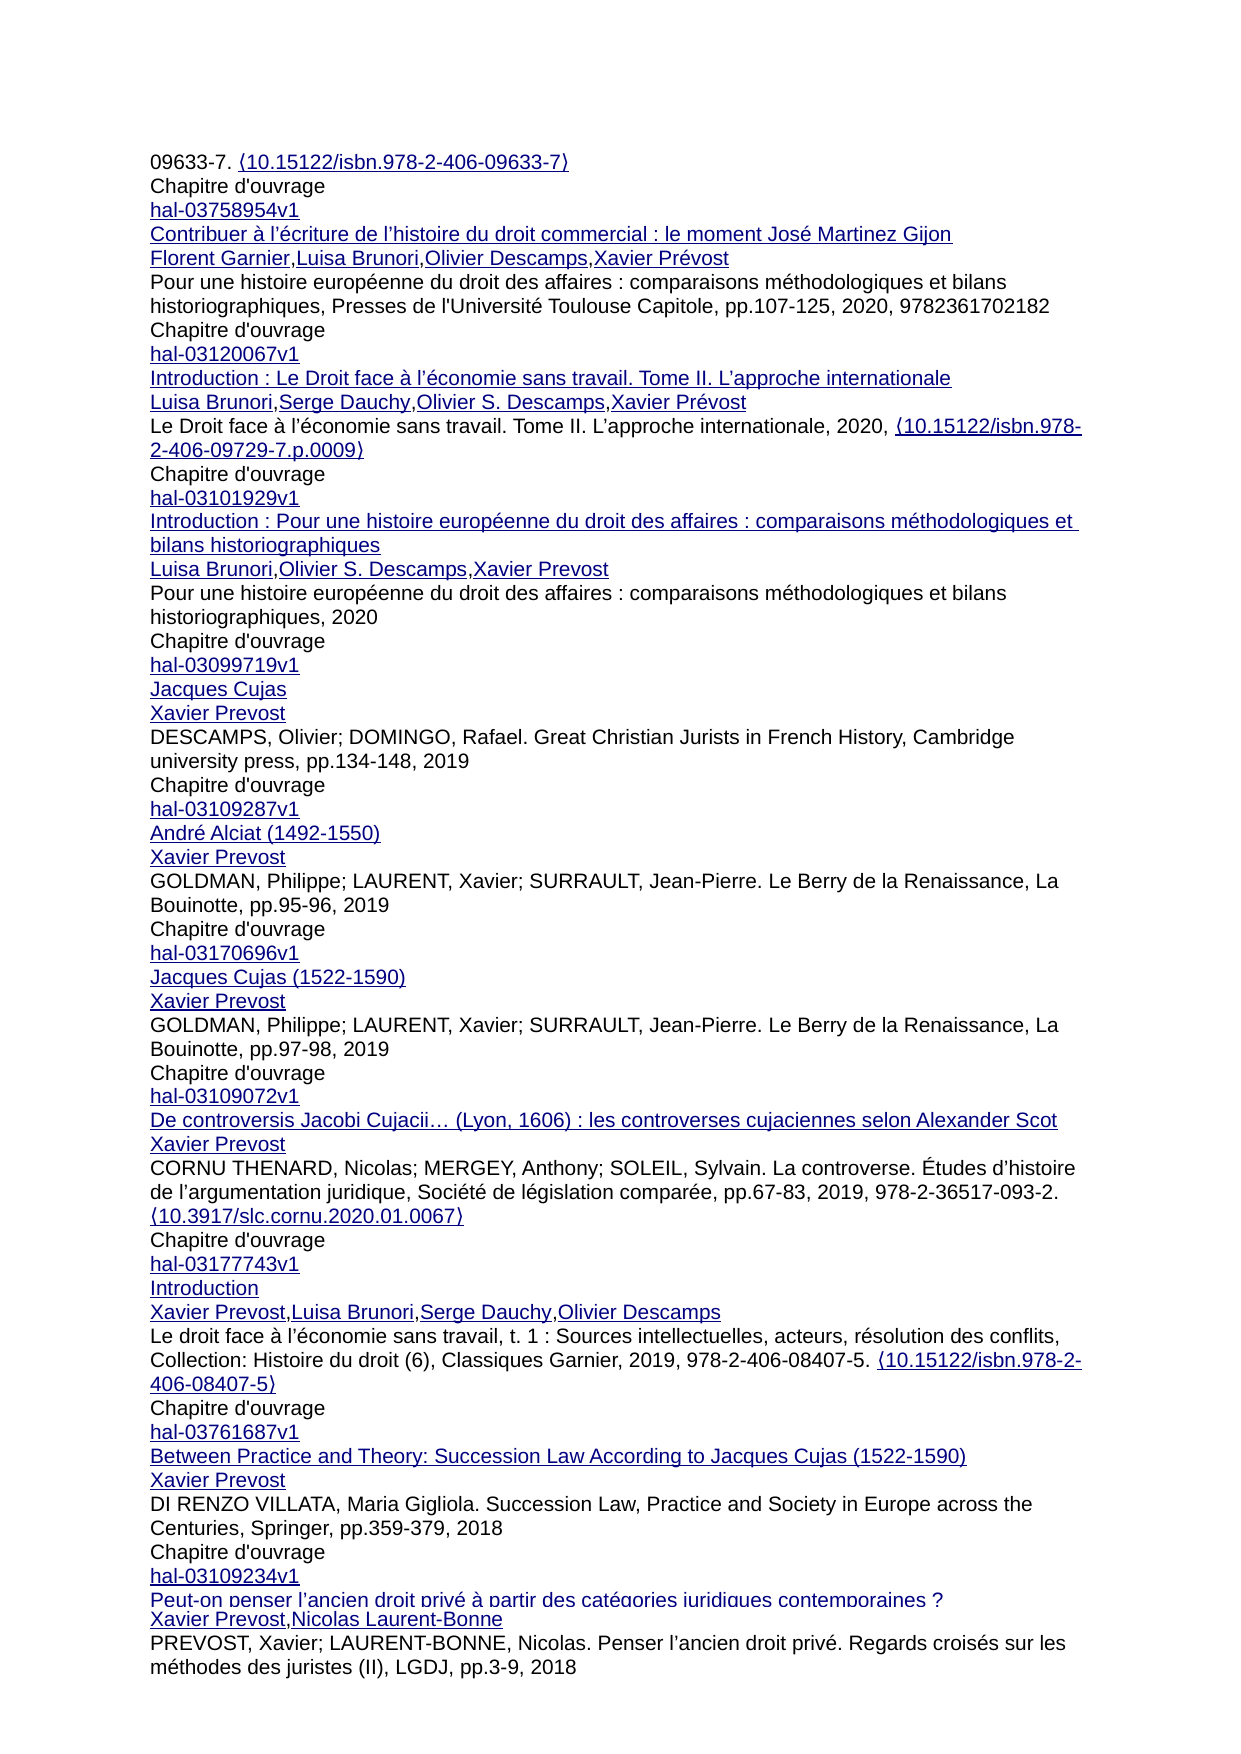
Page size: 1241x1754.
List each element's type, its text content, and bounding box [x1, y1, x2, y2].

table_cell Contribuer à l’écriture de l’histoire du droit commercial : le moment José Martinez Gijon Florent Garnier,Luisa Brunori,Olivier Descamps,Xavier Prévost Pour une histoire européenne du droit des affaires : comparaisons méthodologiques et bilans historiographiques, Presses de l'Université Toulouse Capitole, pp.107-125, 2020, 9782361702182 Chapitre d'ouvrage hal-03120067v1 [150, 222, 1090, 366]
table_cell De controversis Jacobi Cujacii… (Lyon, 1606) : les controverses cujaciennes selon Alexander Scot Xavier Prevost CORNU THENARD, Nicolas; MERGEY, Anthony; SOLEIL, Sylvain. La controverse. Études d’histoire de l’argumentation juridique, Société de législation comparée, pp.67-83, 2019, 978-2-36517-093-2. ⟨10.3917/slc.cornu.2020.01.0067⟩ Chapitre d'ouvrage hal-03177743v1 [150, 1108, 1090, 1276]
table_cell Peut-on penser l’ancien droit privé à partir des catégories juridiques contemporaines ? Xavier Prevost,Nicolas Laurent-Bonne PREVOST, Xavier; LAURENT-BONNE, Nicolas. Penser l’ancien droit privé. Regards croisés sur les méthodes des juristes (II), LGDJ, pp.3-9, 2018 [150, 1588, 1090, 1679]
table_cell André Alciat (1492-1550) Xavier Prevost GOLDMAN, Philippe; LAURENT, Xavier; SURRAULT, Jean-Pierre. Le Berry de la Renaissance, La Bouinotte, pp.95-96, 2019 Chapitre d'ouvrage hal-03170696v1 [150, 821, 1090, 964]
table_cell Introduction : Le Droit face à l’économie sans travail. Tome II. L’approche internationale Luisa Brunori,Serge Dauchy,Olivier S. Descamps,Xavier Prévost Le Droit face à l’économie sans travail. Tome II. L’approche internationale, 2020, ⟨10.15122/isbn.978-2-406-09729-7.p.0009⟩ Chapitre d'ouvrage hal-03101929v1 [150, 366, 1090, 509]
table_cell Jacques Cujas (1522-1590) Xavier Prevost GOLDMAN, Philippe; LAURENT, Xavier; SURRAULT, Jean-Pierre. Le Berry de la Renaissance, La Bouinotte, pp.97-98, 2019 Chapitre d'ouvrage hal-03109072v1 [150, 965, 1090, 1108]
table_cell Préface Xavier Prevost,Anne Dobigny-Reverso,Nicolas Warembourg Jus et consuetudo, Recueil d’articles réunis en hommage, Classiques Garnier, 2020, 978-2-406-09633-7. ⟨10.15122/isbn.978-2-406-09633-7⟩ Chapitre d'ouvrage hal-03758954v1 [150, 150, 1090, 222]
table_cell Between Practice and Theory: Succession Law According to Jacques Cujas (1522-1590) Xavier Prevost DI RENZO VILLATA, Maria Gigliola. Succession Law, Practice and Society in Europe across the Centuries, Springer, pp.359-379, 2018 Chapitre d'ouvrage hal-03109234v1 [150, 1444, 1090, 1587]
table_cell Introduction : Pour une histoire européenne du droit des affaires : comparaisons méthodologiques et bilans historiographiques Luisa Brunori,Olivier S. Descamps,Xavier Prevost Pour une histoire européenne du droit des affaires : comparaisons méthodologiques et bilans historiographiques, 2020 Chapitre d'ouvrage hal-03099719v1 [150, 509, 1090, 677]
table_cell Introduction Xavier Prevost,Luisa Brunori,Serge Dauchy,Olivier Descamps Le droit face à l’économie sans travail, t. 1 : Sources intellectuelles, acteurs, résolution des conflits, Collection: Histoire du droit (6), Classiques Garnier, 2019, 978-2-406-08407-5. ⟨10.15122/isbn.978-2-406-08407-5⟩ Chapitre d'ouvrage hal-03761687v1 [150, 1276, 1090, 1444]
table_cell Jacques Cujas Xavier Prevost DESCAMPS, Olivier; DOMINGO, Rafael. Great Christian Jurists in French History, Cambridge university press, pp.134-148, 2019 Chapitre d'ouvrage hal-03109287v1 [150, 677, 1090, 821]
